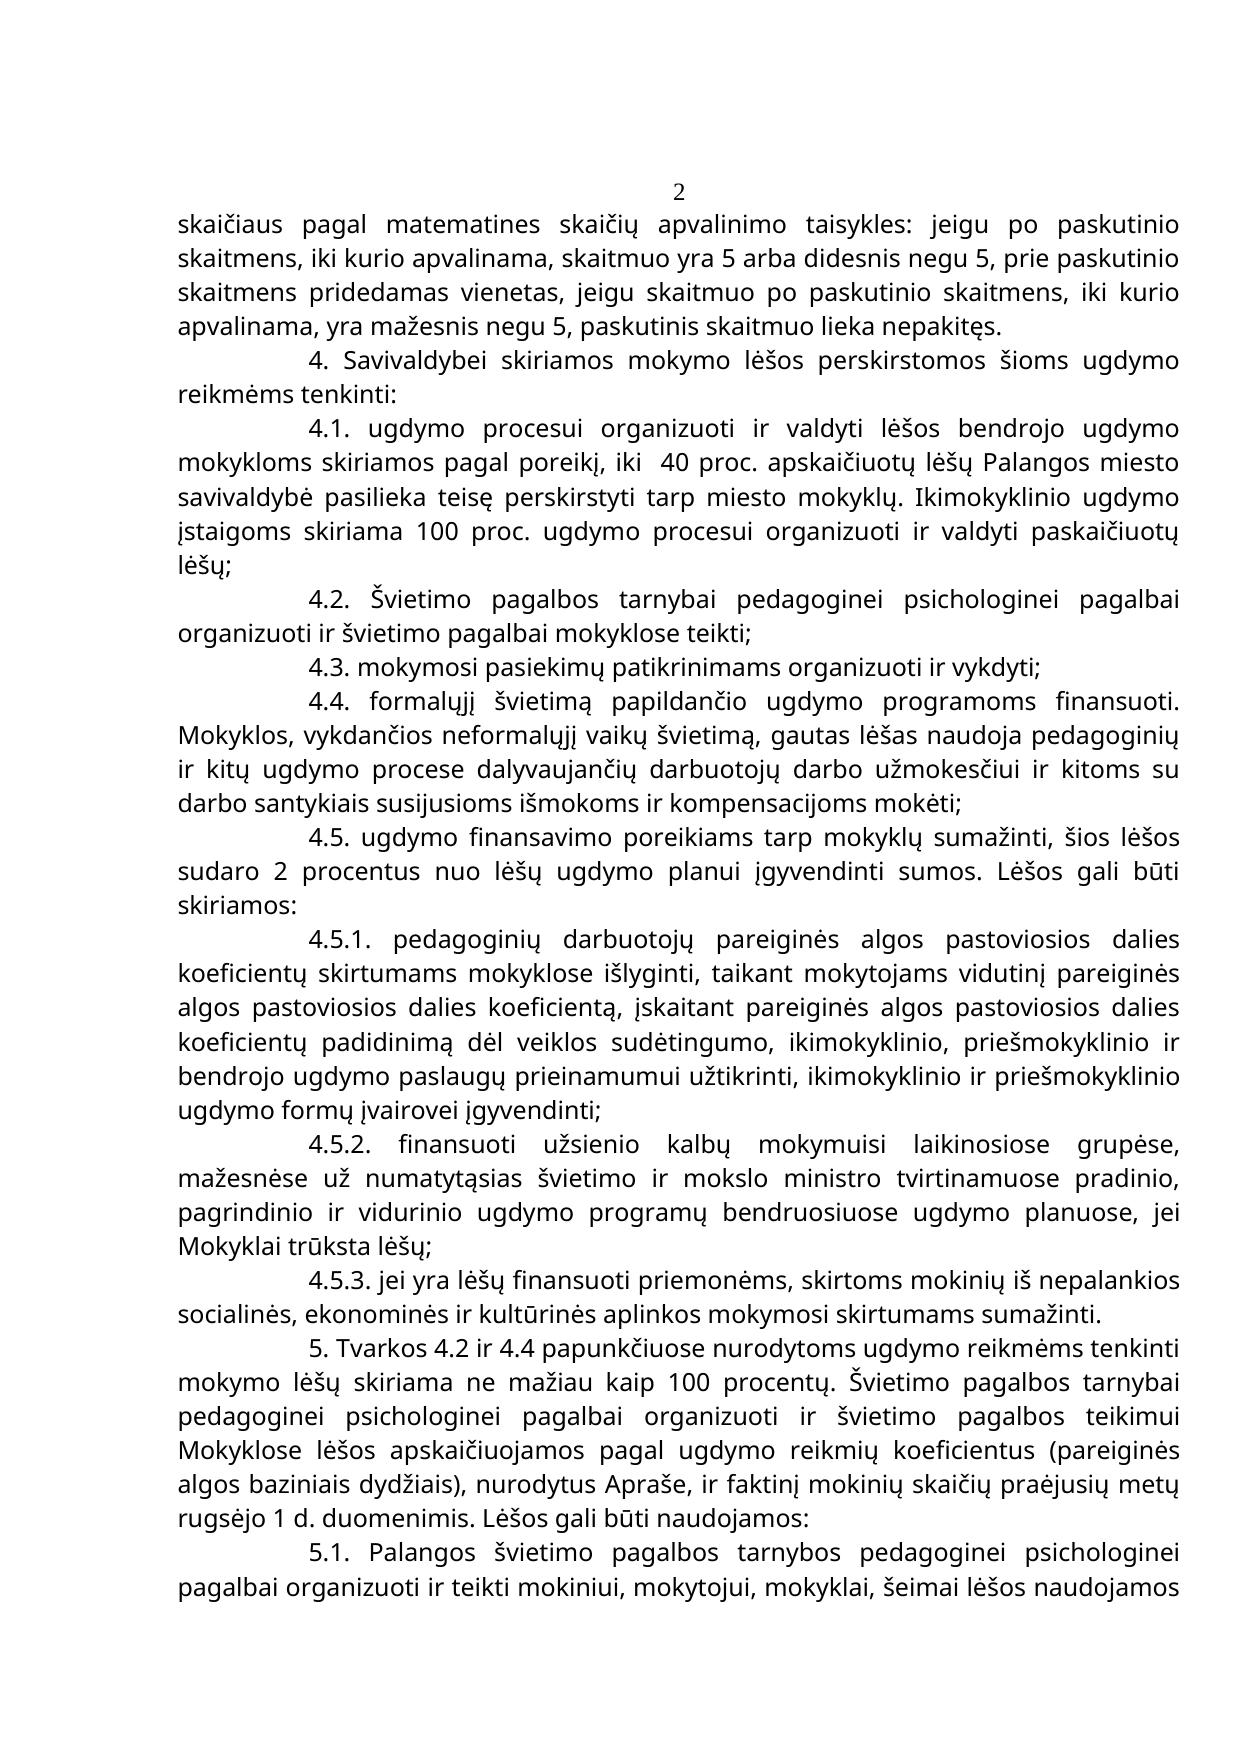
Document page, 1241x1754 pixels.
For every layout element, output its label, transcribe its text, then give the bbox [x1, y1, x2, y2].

text 4.5.1. pedagoginių darbuotojų pareiginės algos pastoviosios dalies koeficientų skirtumams mokyklose išlyginti, taikant mokytojams vidutinį pareiginės algos pastoviosios dalies koeficientą, įskaitant pareiginės algos pastoviosios dalies koeficientų padidinimą dėl veiklos sudėtingumo, ikimokyklinio, priešmokyklinio ir bendrojo ugdymo paslaugų prieinamumui užtikrinti, ikimokyklinio ir priešmokyklinio ugdymo formų įvairovei įgyvendinti; [177, 922, 1181, 1126]
text 4.5. ugdymo finansavimo poreikiams tarp mokyklų sumažinti, šios lėšos sudaro 2 procentus nuo lėšų ugdymo planui įgyvendinti sumos. Lėšos gali būti skiriamos: [177, 820, 1181, 922]
text 4. Savivaldybei skiriamos mokymo lėšos perskirstomos šioms ugdymo reikmėms tenkinti: [177, 343, 1181, 411]
text 4.1. ugdymo procesui organizuoti ir valdyti lėšos bendrojo ugdymo mokykloms skiriamos pagal poreikį, iki 40 proc. apskaičiuotų lėšų Palangos miesto savivaldybė pasilieka teisę perskirstyti tarp miesto mokyklų. Ikimokyklinio ugdymo įstaigoms skiriama 100 proc. ugdymo procesui organizuoti ir valdyti paskaičiuotų lėšų; [177, 411, 1181, 581]
text 5. Tvarkos 4.2 ir 4.4 papunkčiuose nurodytoms ugdymo reikmėms tenkinti mokymo lėšų skiriama ne mažiau kaip 100 procentų. Švietimo pagalbos tarnybai pedagoginei psichologinei pagalbai organizuoti ir švietimo pagalbos teikimui Mokyklose lėšos apskaičiuojamos pagal ugdymo reikmių koeficientus (pareiginės algos baziniais dydžiais), nurodytus Apraše, ir faktinį mokinių skaičių praėjusių metų rugsėjo 1 d. duomenimis. Lėšos gali būti naudojamos: [177, 1331, 1181, 1535]
text 4.5.3. jei yra lėšų finansuoti priemonėms, skirtoms mokinių iš nepalankios socialinės, ekonominės ir kultūrinės aplinkos mokymosi skirtumams sumažinti. [177, 1263, 1181, 1331]
text 4.5.2. finansuoti užsienio kalbų mokymuisi laikinosiose grupėse, mažesnėse už numatytąsias švietimo ir mokslo ministro tvirtinamuose pradinio, pagrindinio ir vidurinio ugdymo programų bendruosiuose ugdymo planuose, jei Mokyklai trūksta lėšų; [177, 1126, 1181, 1263]
text skaičiaus pagal matematines skaičių apvalinimo taisykles: jeigu po paskutinio skaitmens, iki kurio apvalinama, skaitmuo yra 5 arba didesnis negu 5, prie paskutinio skaitmens pridedamas vienetas, jeigu skaitmuo po paskutinio skaitmens, iki kurio apvalinama, yra mažesnis negu 5, paskutinis skaitmuo lieka nepakitęs. [177, 207, 1181, 343]
text 4.3. mokymosi pasiekimų patikrinimams organizuoti ir vykdyti; [177, 649, 1181, 683]
text 5.1. Palangos švietimo pagalbos tarnybos pedagoginei psichologinei pagalbai organizuoti ir teikti mokiniui, mokytojui, mokyklai, šeimai lėšos naudojamos [177, 1535, 1181, 1603]
text 4.4. formalųjį švietimą papildančio ugdymo programoms finansuoti. Mokyklos, vykdančios neformalųjį vaikų švietimą, gautas lėšas naudoja pedagoginių ir kitų ugdymo procese dalyvaujančių darbuotojų darbo užmokesčiui ir kitoms su darbo santykiais susijusioms išmokoms ir kompensacijoms mokėti; [177, 683, 1181, 820]
text 4.2. Švietimo pagalbos tarnybai pedagoginei psichologinei pagalbai organizuoti ir švietimo pagalbai mokyklose teikti; [177, 581, 1181, 649]
